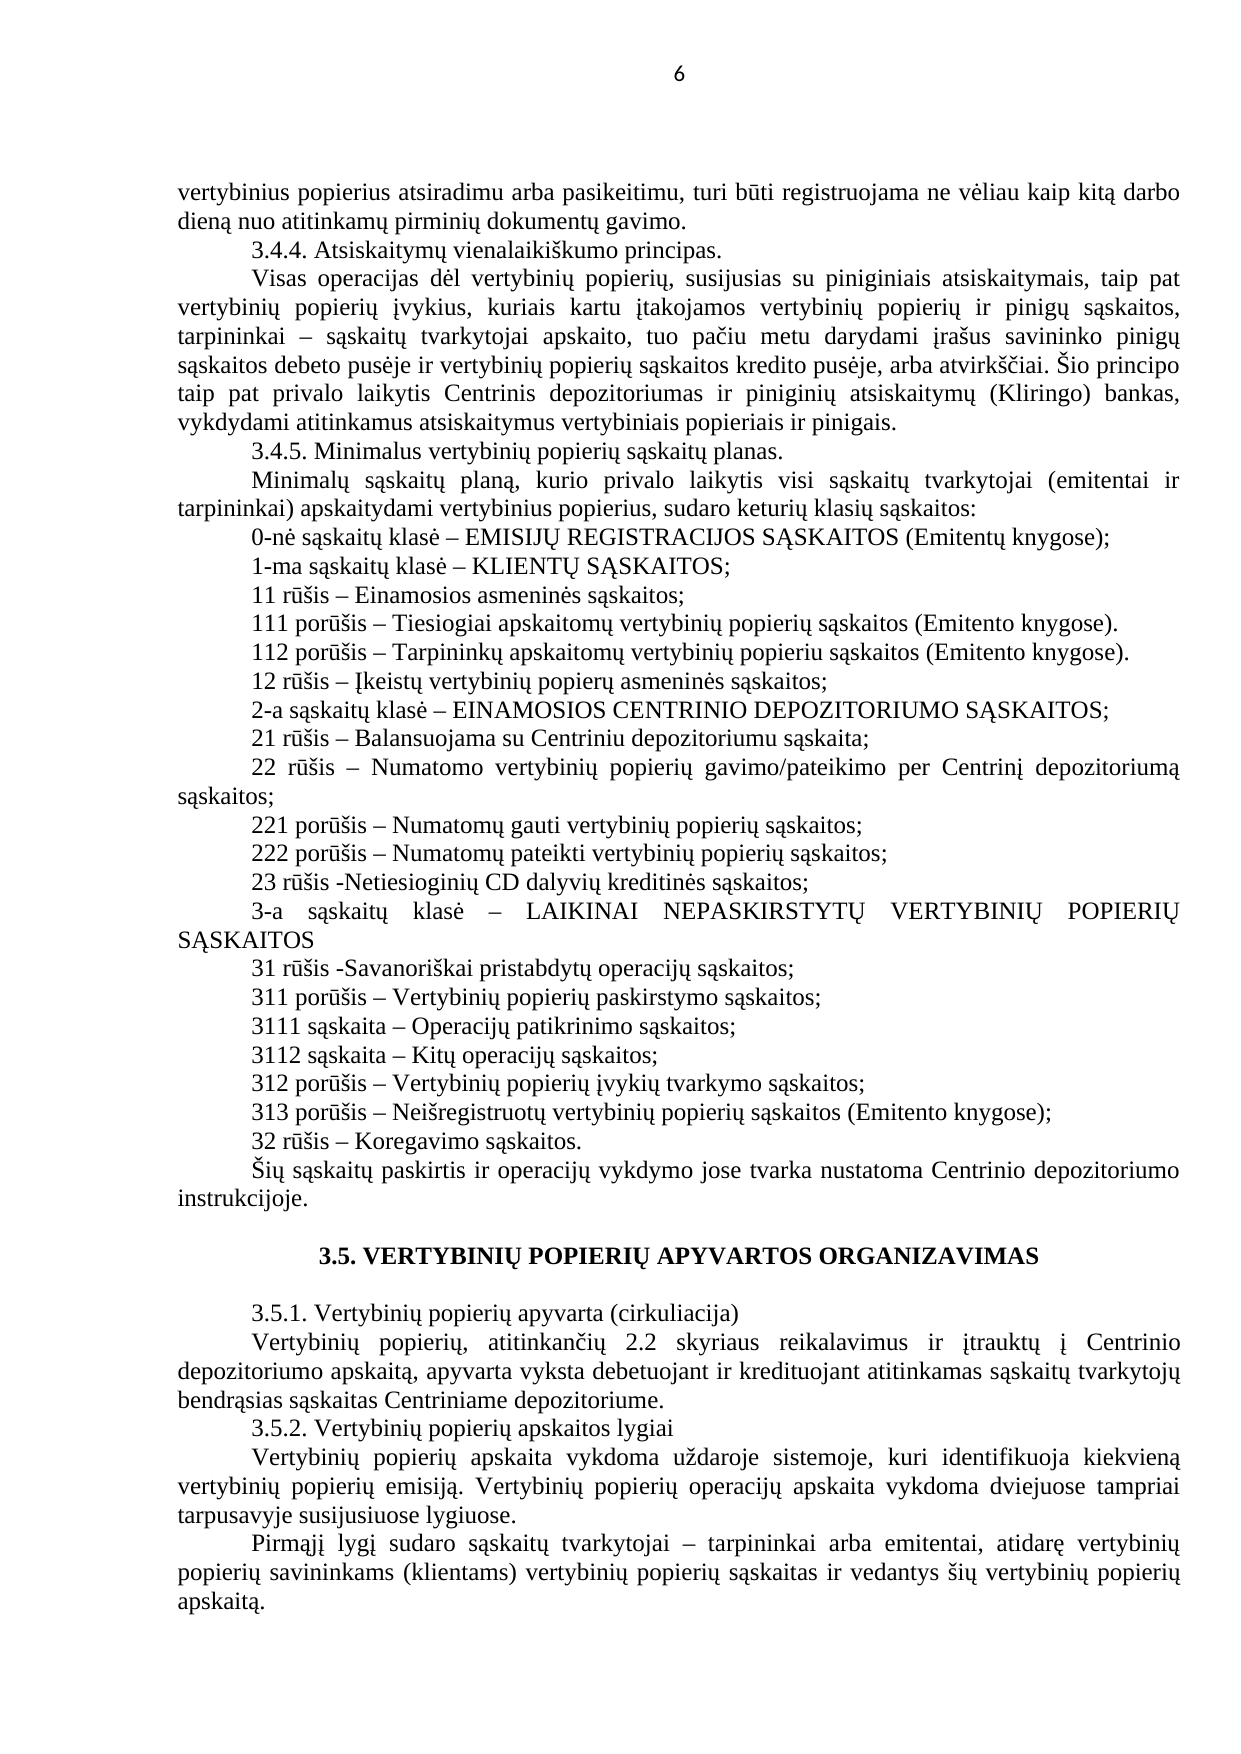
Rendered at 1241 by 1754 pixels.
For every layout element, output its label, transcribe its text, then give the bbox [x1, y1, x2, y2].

text 3112 sąskaita – Kitų operacijų sąskaitos; [177, 1040, 1181, 1068]
text 22 rūšis – Numatomo vertybinių popierių gavimo/pateikimo per Centrinį depozitoriumą sąskaitos; [177, 752, 1181, 810]
text 12 rūšis – Įkeistų vertybinių popierų asmeninės sąskaitos; [177, 666, 1181, 695]
text 311 porūšis – Vertybinių popierių paskirstymo sąskaitos; [177, 982, 1181, 1011]
text Pirmąjį lygį sudaro sąskaitų tvarkytojai – tarpininkai arba emitentai, atidarę vertybinių popierių savininkams (klientams) vertybinių popierių sąskaitas ir vedantys šių vertybinių popierių apskaitą. [177, 1528, 1181, 1615]
text Šių sąskaitų paskirtis ir operacijų vykdymo jose tvarka nustatoma Centrinio depozitoriumo instrukcijoje. [177, 1155, 1181, 1212]
text 11 rūšis – Einamosios asmeninės sąskaitos; [177, 580, 1181, 608]
text 3.5.2. Vertybinių popierių apskaitos lygiai [177, 1413, 1181, 1442]
text 0-nė sąskaitų klasė – EMISIJŲ REGISTRACIJOS SĄSKAITOS (Emitentų knygose); [177, 522, 1181, 551]
text 23 rūšis -Netiesioginių CD dalyvių kreditinės sąskaitos; [177, 867, 1181, 896]
text 32 rūšis – Koregavimo sąskaitos. [177, 1126, 1181, 1155]
text 222 porūšis – Numatomų pateikti vertybinių popierių sąskaitos; [177, 838, 1181, 867]
text 312 porūšis – Vertybinių popierių įvykių tvarkymo sąskaitos; [177, 1068, 1181, 1097]
text 3-a sąskaitų klasė – LAIKINAI NEPASKIRSTYTŲ VERTYBINIŲ POPIERIŲ SĄSKAITOS [177, 896, 1181, 953]
text Vertybinių popierių, atitinkančių 2.2 skyriaus reikalavimus ir įtrauktų į Centrinio depozitoriumo apskaitą, apyvarta vyksta debetuojant ir kredituojant atitinkamas sąskaitų tvarkytojų bendrąsias sąskaitas Centriniame depozitoriume. [177, 1327, 1181, 1413]
text 21 rūšis – Balansuojama su Centriniu depozitoriumu sąskaita; [177, 723, 1181, 752]
text 3.4.5. Minimalus vertybinių popierių sąskaitų planas. [177, 436, 1181, 465]
text 112 porūšis – Tarpininkų apskaitomų vertybinių popieriu sąskaitos (Emitento knygose). [177, 637, 1181, 666]
text 3.4.4. Atsiskaitymų vienalaikiškumo principas. [177, 235, 1181, 263]
text 3111 sąskaita – Operacijų patikrinimo sąskaitos; [177, 1011, 1181, 1040]
text 31 rūšis -Savanoriškai pristabdytų operacijų sąskaitos; [177, 953, 1181, 982]
text Vertybinių popierių apskaita vykdoma uždaroje sistemoje, kuri identifikuoja kiekvieną vertybinių popierių emisiją. Vertybinių popierių operacijų apskaita vykdoma dviejuose tampriai tarpusavyje susijusiuose lygiuose. [177, 1442, 1181, 1528]
text 221 porūšis – Numatomų gauti vertybinių popierių sąskaitos; [177, 810, 1181, 838]
text 3.5.1. Vertybinių popierių apyvarta (cirkuliacija) [177, 1298, 1181, 1327]
text 3.5. VERTYBINIŲ POPIERIŲ APYVARTOS ORGANIZAVIMAS [177, 1241, 1181, 1270]
text 2-a sąskaitų klasė – EINAMOSIOS CENTRINIO DEPOZITORIUMO SĄSKAITOS; [177, 695, 1181, 723]
text vertybinius popierius atsiradimu arba pasikeitimu, turi būti registruojama ne vėliau kaip kitą darbo dieną nuo atitinkamų pirminių dokumentų gavimo. [177, 177, 1181, 235]
text Minimalų sąskaitų planą, kurio privalo laikytis visi sąskaitų tvarkytojai (emitentai ir tarpininkai) apskaitydami vertybinius popierius, sudaro keturių klasių sąskaitos: [177, 465, 1181, 522]
text 313 porūšis – Neišregistruotų vertybinių popierių sąskaitos (Emitento knygose); [177, 1097, 1181, 1126]
text Visas operacijas dėl vertybinių popierių, susijusias su piniginiais atsiskaitymais, taip pat vertybinių popierių įvykius, kuriais kartu įtakojamos vertybinių popierių ir pinigų sąskaitos, tarpininkai – sąskaitų tvarkytojai apskaito, tuo pačiu metu darydami įrašus savininko pinigų sąskaitos debeto pusėje ir vertybinių popierių sąskaitos kredito pusėje, arba atvirkščiai. Šio principo taip pat privalo laikytis Centrinis depozitoriumas ir piniginių atsiskaitymų (Kliringo) bankas, vykdydami atitinkamus atsiskaitymus vertybiniais popieriais ir pinigais. [177, 263, 1181, 436]
text 111 porūšis – Tiesiogiai apskaitomų vertybinių popierių sąskaitos (Emitento knygose). [177, 608, 1181, 637]
text 1-ma sąskaitų klasė – KLIENTŲ SĄSKAITOS; [177, 551, 1181, 580]
